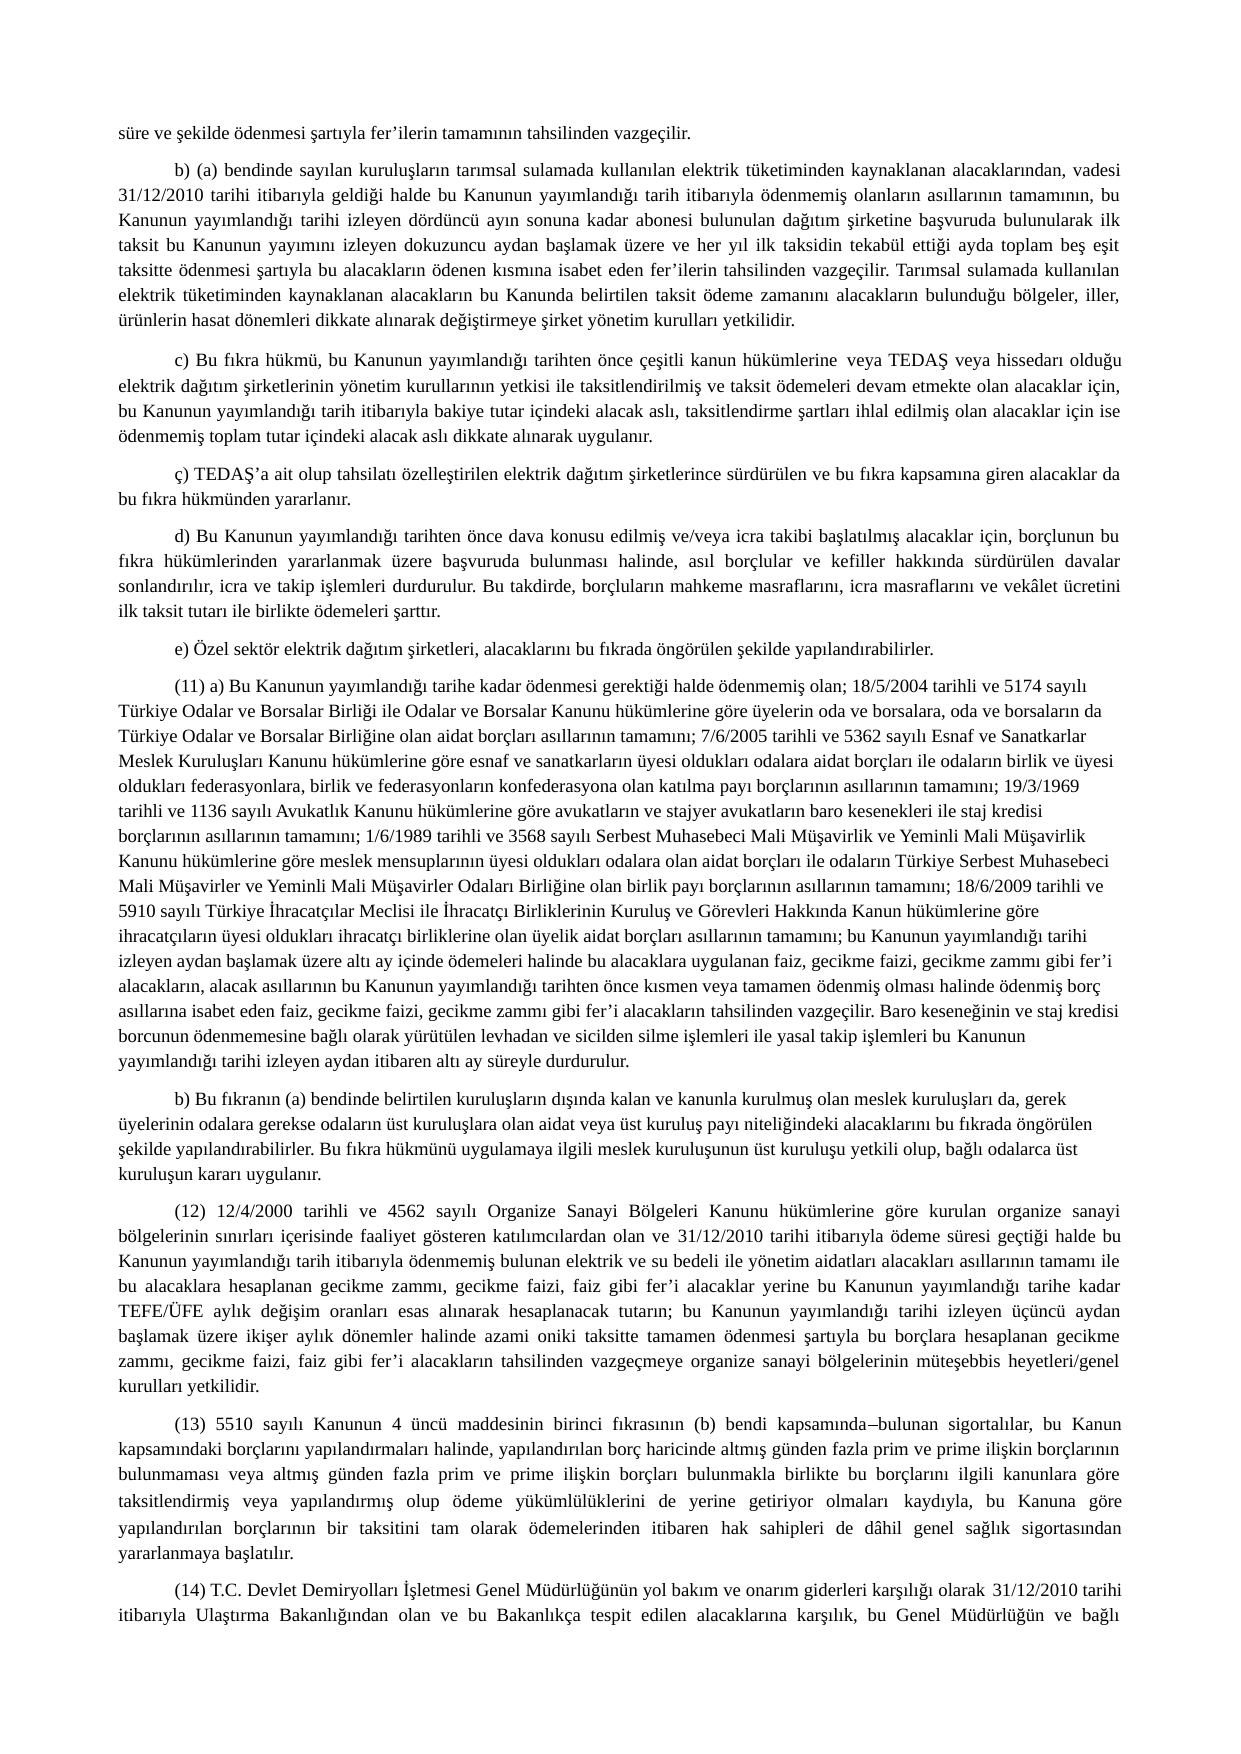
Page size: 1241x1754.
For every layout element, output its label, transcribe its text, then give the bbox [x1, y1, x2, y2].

text c) Bu fıkra hükmü, bu Kanunun yayımlandığı tarihten önce çeşitli kanun hükümlerine veya TEDAŞ veya hissedarı olduğu elektrik dağıtım şirketlerinin yönetim kurullarının yetkisi ile taksitlendirilmiş ve taksit ödemeleri devam etmekte olan alacaklar için, bu Kanunun yayımlandığı tarih itibarıyla bakiye tutar içindeki alacak aslı, taksitlendirme şartları ihlal edilmiş olan alacaklar için ise ödenmemiş toplam tutar içindeki alacak aslı dikkate alınarak uygulanır. [118, 343, 1122, 447]
text d) Bu Kanunun yayımlandığı tarihten önce dava konusu edilmiş ve/veya icra takibi başlatılmış alacaklar için, borçlunun bu fıkra hükümlerinden yararlanmak üzere başvuruda bulunması halinde, asıl borçlular ve kefiller hakkında sürdürülen davalar sonlandırılır, icra ve takip işlemleri durdurulur. Bu takdirde, borçluların mahkeme masraflarını, icra masraflarını ve vekâlet ücretini ilk taksit tutarı ile birlikte ödemeleri şarttır. [118, 522, 1122, 622]
text (13) 5510 sayılı Kanunun 4 üncü maddesinin birinci fıkrasının (b) bendi kapsamında bulunan sigortalılar, bu Kanun kapsamındaki borçlarını yapılandırmaları halinde, yapılandırılan borç haricinde altmış günden fazla prim ve prime ilişkin borçlarının bulunmaması veya altmış günden fazla prim ve prime ilişkin borçları bulunmakla birlikte bu borçlarını ilgili kanunlara göre taksitlendirmiş veya yapılandırmış olup ödeme yükümlülüklerini de yerine getiriyor olmaları kaydıyla, bu Kanuna göre yapılandırılan borçlarının bir taksitini tam olarak ödemelerinden itibaren hak sahipleri de dâhil genel sağlık sigortasından yararlanmaya başlatılır. [118, 1409, 1122, 1563]
text (14) T.C. Devlet Demiryolları İşletmesi Genel Müdürlüğünün yol bakım ve onarım giderleri karşılığı olarak 31/12/2010 tarihi itibarıyla Ulaştırma Bakanlığından olan ve bu Bakanlıkça tespit edilen alacaklarına karşılık, bu Genel Müdürlüğün ve bağlı [118, 1576, 1122, 1626]
text b) Bu fıkranın (a) bendinde belirtilen kuruluşların dışında kalan ve kanunla kurulmuş olan meslek kuruluşları da, gerek üyelerinin odalara gerekse odaların üst kuruluşlara olan aidat veya üst kuruluş payı niteliğindeki alacaklarını bu fıkrada öngörülen şekilde yapılandırabilirler. Bu fıkra hükmünü uygulamaya ilgili meslek kuruluşunun üst kuruluşu yetkili olup, bağlı odalarca üst kuruluşun kararı uygulanır. [118, 1084, 1122, 1184]
text (12) 12/4/2000 tarihli ve 4562 sayılı Organize Sanayi Bölgeleri Kanunu hükümlerine göre kurulan organize sanayi bölgelerinin sınırları içerisinde faaliyet gösteren katılımcılardan olan ve 31/12/2010 tarihi itibarıyla ödeme süresi geçtiği halde bu Kanunun yayımlandığı tarih itibarıyla ödenmemiş bulunan elektrik ve su bedeli ile yönetim aidatları alacakları asıllarının tamamı ile bu alacaklara hesaplanan gecikme zammı, gecikme faizi, faiz gibi fer’i alacaklar yerine bu Kanunun yayımlandığı tarihe kadar TEFE/ÜFE aylık değişim oranları esas alınarak hesaplanacak tutarın; bu Kanunun yayımlandığı tarihi izleyen üçüncü aydan başlamak üzere ikişer aylık dönemler halinde azami oniki taksitte tamamen ödenmesi şartıyla bu borçlara hesaplanan gecikme zammı, gecikme faizi, faiz gibi fer’i alacakların tahsilinden vazgeçmeye organize sanayi bölgelerinin müteşebbis heyetleri/genel kurulları yetkilidir. [118, 1197, 1122, 1397]
text ç) TEDAŞ’a ait olup tahsilatı özelleştirilen elektrik dağıtım şirketlerince sürdürülen ve bu fıkra kapsamına giren alacaklar da bu fıkra hükmünden yararlanır. [118, 459, 1122, 509]
text e) Özel sektör elektrik dağıtım şirketleri, alacaklarını bu fıkrada öngörülen şekilde yapılandırabilirler. [118, 634, 1122, 659]
text süre ve şekilde ödenmesi şartıyla fer’ilerin tamamının tahsilinden vazgeçilir. [118, 118, 1122, 143]
text b) (a) bendinde sayılan kuruluşların tarımsal sulamada kullanılan elektrik tüketiminden kaynaklanan alacaklarından, vadesi 31/12/2010 tarihi itibarıyla geldiği halde bu Kanunun yayımlandığı tarih itibarıyla ödenmemiş olanların asıllarının tamamının, bu Kanunun yayımlandığı tarihi izleyen dördüncü ayın sonuna kadar abonesi bulunulan dağıtım şirketine başvuruda bulunularak ilk taksit bu Kanunun yayımını izleyen dokuzuncu aydan başlamak üzere ve her yıl ilk taksidin tekabül ettiği ayda toplam beş eşit taksitte ödenmesi şartıyla bu alacakların ödenen kısmına isabet eden fer’ilerin tahsilinden vazgeçilir. Tarımsal sulamada kullanılan elektrik tüketiminden kaynaklanan alacakların bu Kanunda belirtilen taksit ödeme zamanını alacakların bulunduğu bölgeler, iller, ürünlerin hasat dönemleri dikkate alınarak değiştirmeye şirket yönetim kurulları yetkilidir. [118, 156, 1122, 331]
text (11) a) Bu Kanunun yayımlandığı tarihe kadar ödenmesi gerektiği halde ödenmemiş olan; 18/5/2004 tarihli ve 5174 sayılı Türkiye Odalar ve Borsalar Birliği ile Odalar ve Borsalar Kanunu hükümlerine göre üyelerin oda ve borsalara, oda ve borsaların da Türkiye Odalar ve Borsalar Birliğine olan aidat borçları asıllarının tamamını; 7/6/2005 tarihli ve 5362 sayılı Esnaf ve Sanatkarlar Meslek Kuruluşları Kanunu hükümlerine göre esnaf ve sanatkarların üyesi oldukları odalara aidat borçları ile odaların birlik ve üyesi oldukları federasyonlara, birlik ve federasyonların konfederasyona olan katılma payı borçlarının asıllarının tamamını; 19/3/1969 tarihli ve 1136 sayılı Avukatlık Kanunu hükümlerine göre avukatların ve stajyer avukatların baro kesenekleri ile staj kredisi borçlarının asıllarının tamamını; 1/6/1989 tarihli ve 3568 sayılı Serbest Muhasebeci Mali Müşavirlik ve Yeminli Mali Müşavirlik Kanunu hükümlerine göre meslek mensuplarının üyesi oldukları odalara olan aidat borçları ile odaların Türkiye Serbest Muhasebeci Mali Müşavirler ve Yeminli Mali Müşavirler Odaları Birliğine olan birlik payı borçlarının asıllarının tamamını; 18/6/2009 tarihli ve 5910 sayılı Türkiye İhracatçılar Meclisi ile İhracatçı Birliklerinin Kuruluş ve Görevleri Hakkında Kanun hükümlerine göre ihracatçıların üyesi oldukları ihracatçı birliklerine olan üyelik aidat borçları asıllarının tamamını; bu Kanunun yayımlandığı tarihi izleyen aydan başlamak üzere altı ay içinde ödemeleri halinde bu alacaklara uygulanan faiz, gecikme faizi, gecikme zammı gibi fer’i alacakların, alacak asıllarının bu Kanunun yayımlandığı tarihten önce kısmen veya tamamen ödenmiş olması halinde ödenmiş borç asıllarına isabet eden faiz, gecikme faizi, gecikme zammı gibi fer’i alacakların tahsilinden vazgeçilir. Baro keseneğinin ve staj kredisi borcunun ödenmemesine bağlı olarak yürütülen levhadan ve sicilden silme işlemleri ile yasal takip işlemleri bu Kanunun yayımlandığı tarihi izleyen aydan itibaren altı ay süreyle durdurulur. [118, 672, 1122, 1072]
